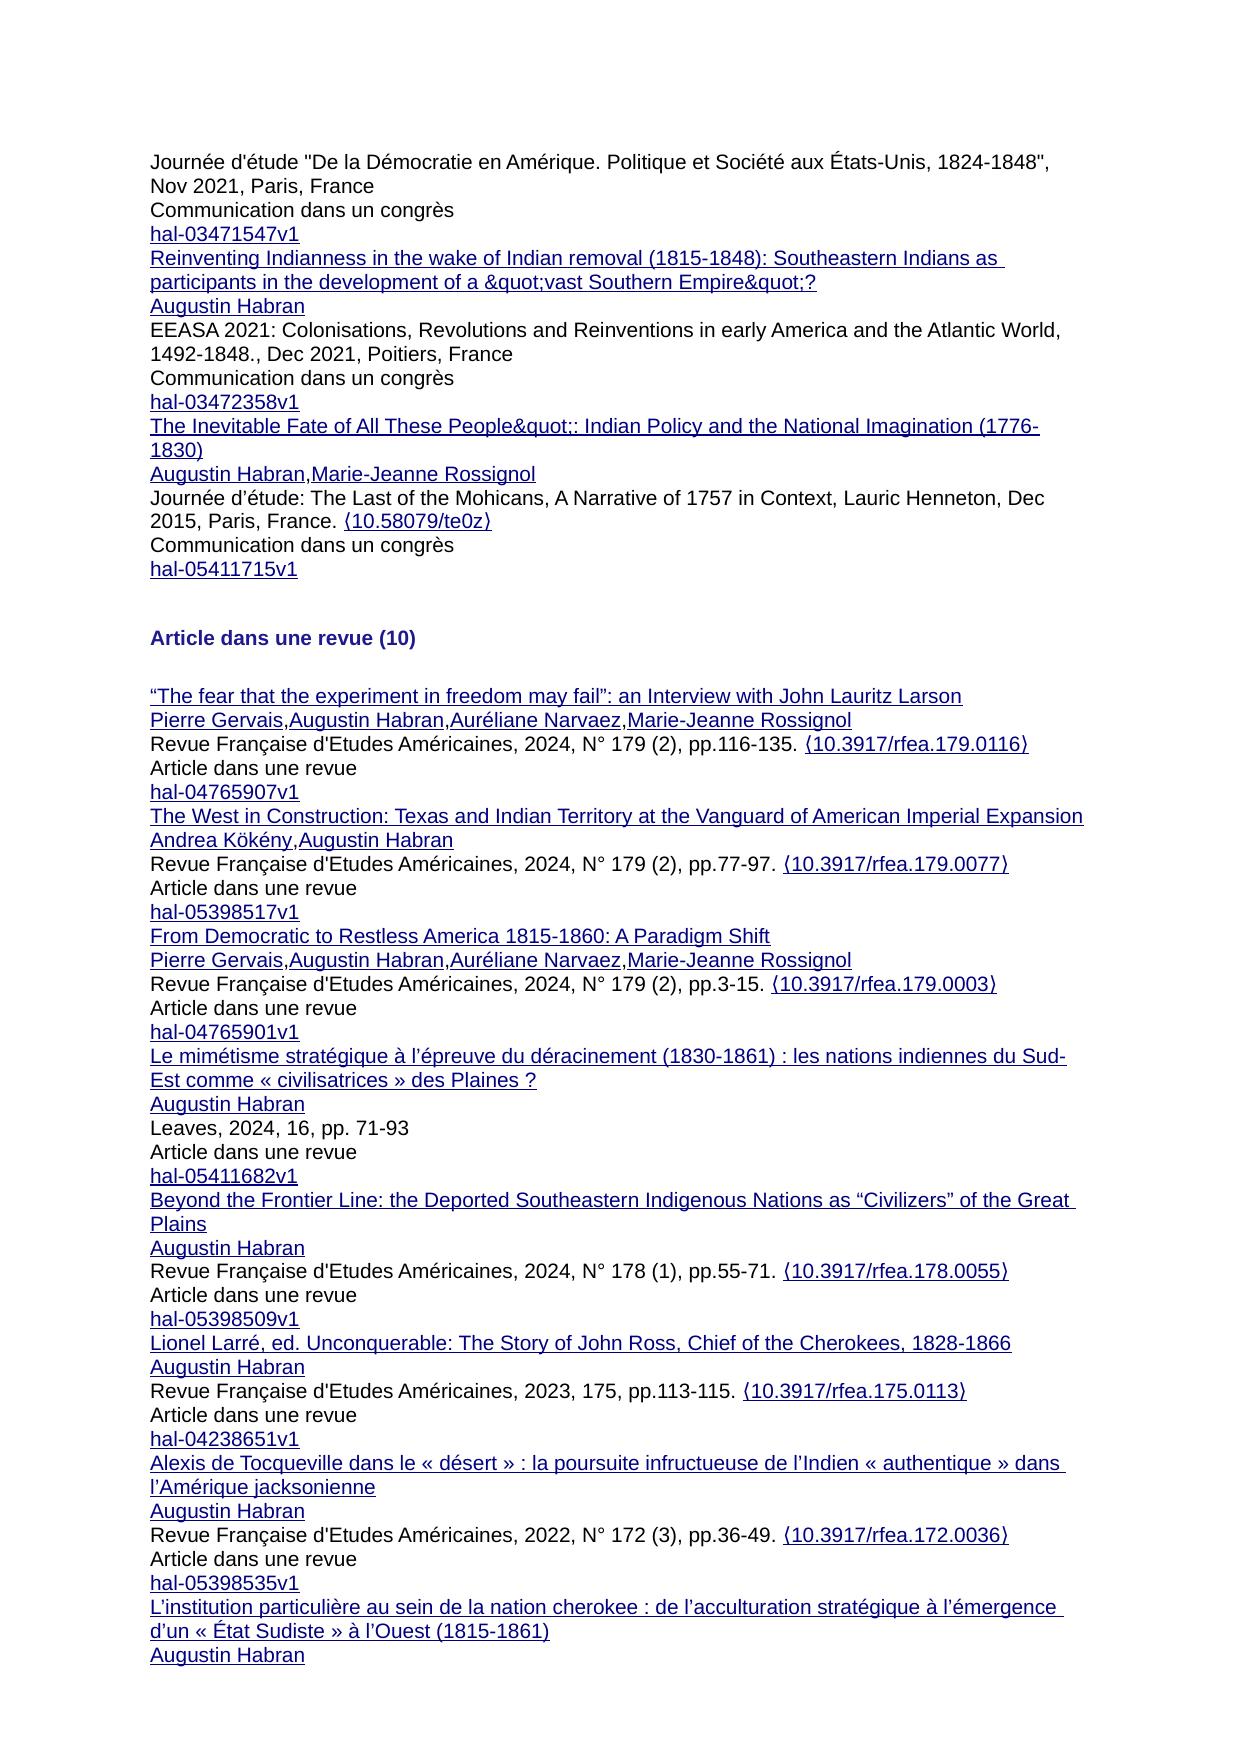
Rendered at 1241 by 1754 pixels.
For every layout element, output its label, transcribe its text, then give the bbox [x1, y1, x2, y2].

table_cell Le mimétisme stratégique à l’épreuve du déracinement (1830-1861) : les nations indiennes du Sud-Est comme « civilisatrices » des Plaines ? Augustin Habran Leaves, 2024, 16, pp. 71-93 Article dans une revue hal-05411682v1 [150, 1044, 1090, 1187]
table_cell L’institution particulière au sein de la nation cherokee : de l’acculturation stratégique à l’émergence d’un « État Sudiste » à l’Ouest (1815-1861) Augustin Habran [150, 1595, 1090, 1667]
table_cell Alexis de Tocqueville dans le « désert » : la poursuite infructueuse de l’Indien « authentique » dans l’Amérique jacksonienne Augustin Habran Revue Française d'Etudes Américaines, 2022, N° 172 (3), pp.36-49. ⟨10.3917/rfea.172.0036⟩ Article dans une revue hal-05398535v1 [150, 1451, 1090, 1595]
table_cell The Inevitable Fate of All These People&quot;: Indian Policy and the National Imagination (1776-1830) Augustin Habran,Marie-Jeanne Rossignol Journée d’étude: The Last of the Mohicans, A Narrative of 1757 in Context, Lauric Henneton, Dec 2015, Paris, France. ⟨10.58079/te0z⟩ Communication dans un congrès hal-05411715v1 [150, 414, 1090, 581]
table_cell Beyond the Frontier Line: the Deported Southeastern Indigenous Nations as “Civilizers” of the Great Plains Augustin Habran Revue Française d'Etudes Américaines, 2024, N° 178 (1), pp.55-71. ⟨10.3917/rfea.178.0055⟩ Article dans une revue hal-05398509v1 [150, 1188, 1090, 1331]
table_cell Journée d'étude "De la Démocratie en Amérique. Politique et Société aux États-Unis, 1824-1848", Nov 2021, Paris, France Communication dans un congrès hal-03471547v1 [150, 150, 1090, 246]
table_cell The West in Construction: Texas and Indian Territory at the Vanguard of American Imperial Expansion Andrea Kökény,Augustin Habran Revue Française d'Etudes Américaines, 2024, N° 179 (2), pp.77-97. ⟨10.3917/rfea.179.0077⟩ Article dans une revue hal-05398517v1 [150, 804, 1090, 924]
table_cell From Democratic to Restless America 1815-1860: A Paradigm Shift Pierre Gervais,Augustin Habran,Auréliane Narvaez,Marie-Jeanne Rossignol Revue Française d'Etudes Américaines, 2024, N° 179 (2), pp.3-15. ⟨10.3917/rfea.179.0003⟩ Article dans une revue hal-04765901v1 [150, 924, 1090, 1044]
subtitle Article dans une revue (10) [150, 626, 1090, 650]
table_cell Lionel Larré, ed. Unconquerable: The Story of John Ross, Chief of the Cherokees, 1828-1866 Augustin Habran Revue Française d'Etudes Américaines, 2023, 175, pp.113-115. ⟨10.3917/rfea.175.0113⟩ Article dans une revue hal-04238651v1 [150, 1331, 1090, 1451]
table_cell Reinventing Indianness in the wake of Indian removal (1815-1848): Southeastern Indians as participants in the development of a &quot;vast Southern Empire&quot;? Augustin Habran EEASA 2021: Colonisations, Revolutions and Reinventions in early America and the Atlantic World, 1492-1848., Dec 2021, Poitiers, France Communication dans un congrès hal-03472358v1 [150, 246, 1090, 413]
table_header “The fear that the experiment in freedom may fail”: an Interview with John Lauritz Larson Pierre Gervais,Augustin Habran,Auréliane Narvaez,Marie-Jeanne Rossignol Revue Française d'Etudes Américaines, 2024, N° 179 (2), pp.116-135. ⟨10.3917/rfea.179.0116⟩ Article dans une revue hal-04765907v1 [150, 684, 1090, 804]
